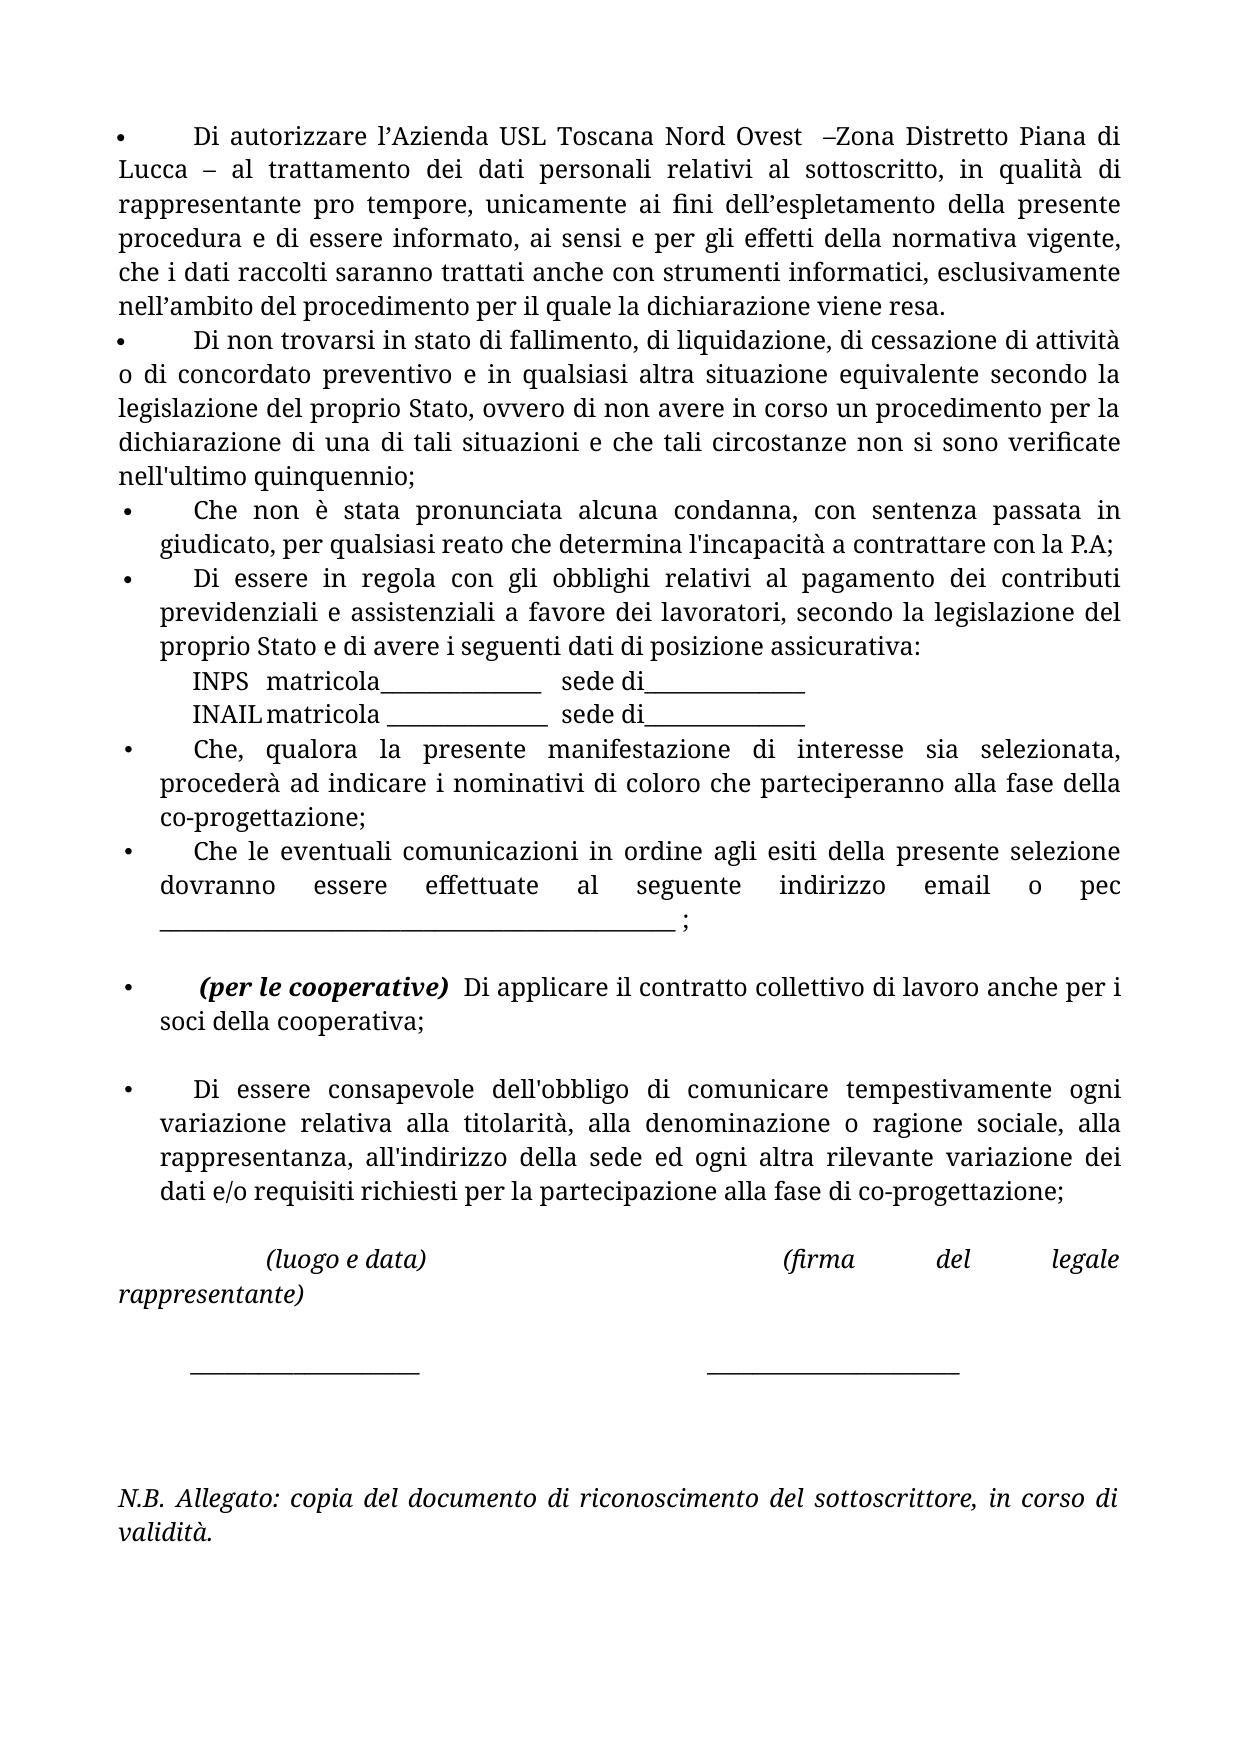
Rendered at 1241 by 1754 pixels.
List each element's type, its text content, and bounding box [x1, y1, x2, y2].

list Che le eventuali comunicazioni in ordine agli esiti della presente selezione dovranno essere effettuate al seguente indirizzo email o pec _____________________________________________ ; [124, 833, 1122, 936]
text (luogo e data) (firma del legale rappresentante) [118, 1242, 1122, 1310]
text INPS matricola______________ sede di______________ [118, 663, 1122, 697]
list (per le cooperative) Di applicare il contratto collettivo di lavoro anche per i soci della cooperativa; [124, 970, 1122, 1038]
list Di non trovarsi in stato di fallimento, di liquidazione, di cessazione di attività o di concordato preventivo e in qualsiasi altra situazione equivalente secondo la legislazione del proprio Stato, ovvero di non avere in corso un procedimento per la dichiarazione di una di tali situazioni e che tali circostanze non si sono verificate nell'ultimo quinquennio; [117, 322, 1122, 493]
text INAIL matricola ______________ sede di______________ [118, 697, 1122, 731]
list Che, qualora la presente manifestazione di interesse sia selezionata, procederà ad indicare i nominativi di coloro che parteciperanno alla fase della co-progettazione; [124, 731, 1122, 833]
text N.B. Allegato: copia del documento di riconoscimento del sottoscrittore, in corso di validità. [118, 1481, 1122, 1549]
text ____________________ ______________________ [118, 1344, 1122, 1378]
list Che non è stata pronunciata alcuna condanna, con sentenza passata in giudicato, per qualsiasi reato che determina l'incapacità a contrattare con la P.A; [124, 493, 1122, 561]
list Di essere consapevole dell'obbligo di comunicare tempestivamente ogni variazione relativa alla titolarità, alla denominazione o ragione sociale, alla rappresentanza, all'indirizzo della sede ed ogni altra rilevante variazione dei dati e/o requisiti richiesti per la partecipazione alla fase di co-progettazione; [124, 1072, 1122, 1208]
list Di autorizzare l’Azienda USL Toscana Nord Ovest –Zona Distretto Piana di Lucca – al trattamento dei dati personali relativi al sottoscritto, in qualità di rappresentante pro tempore, unicamente ai fini dell’espletamento della presente procedura e di essere informato, ai sensi e per gli effetti della normativa vigente, che i dati raccolti saranno trattati anche con strumenti informatici, esclusivamente nell’ambito del procedimento per il quale la dichiarazione viene resa. [117, 118, 1122, 322]
list Di essere in regola con gli obblighi relativi al pagamento dei contributi previdenziali e assistenziali a favore dei lavoratori, secondo la legislazione del proprio Stato e di avere i seguenti dati di posizione assicurativa: [124, 561, 1122, 663]
